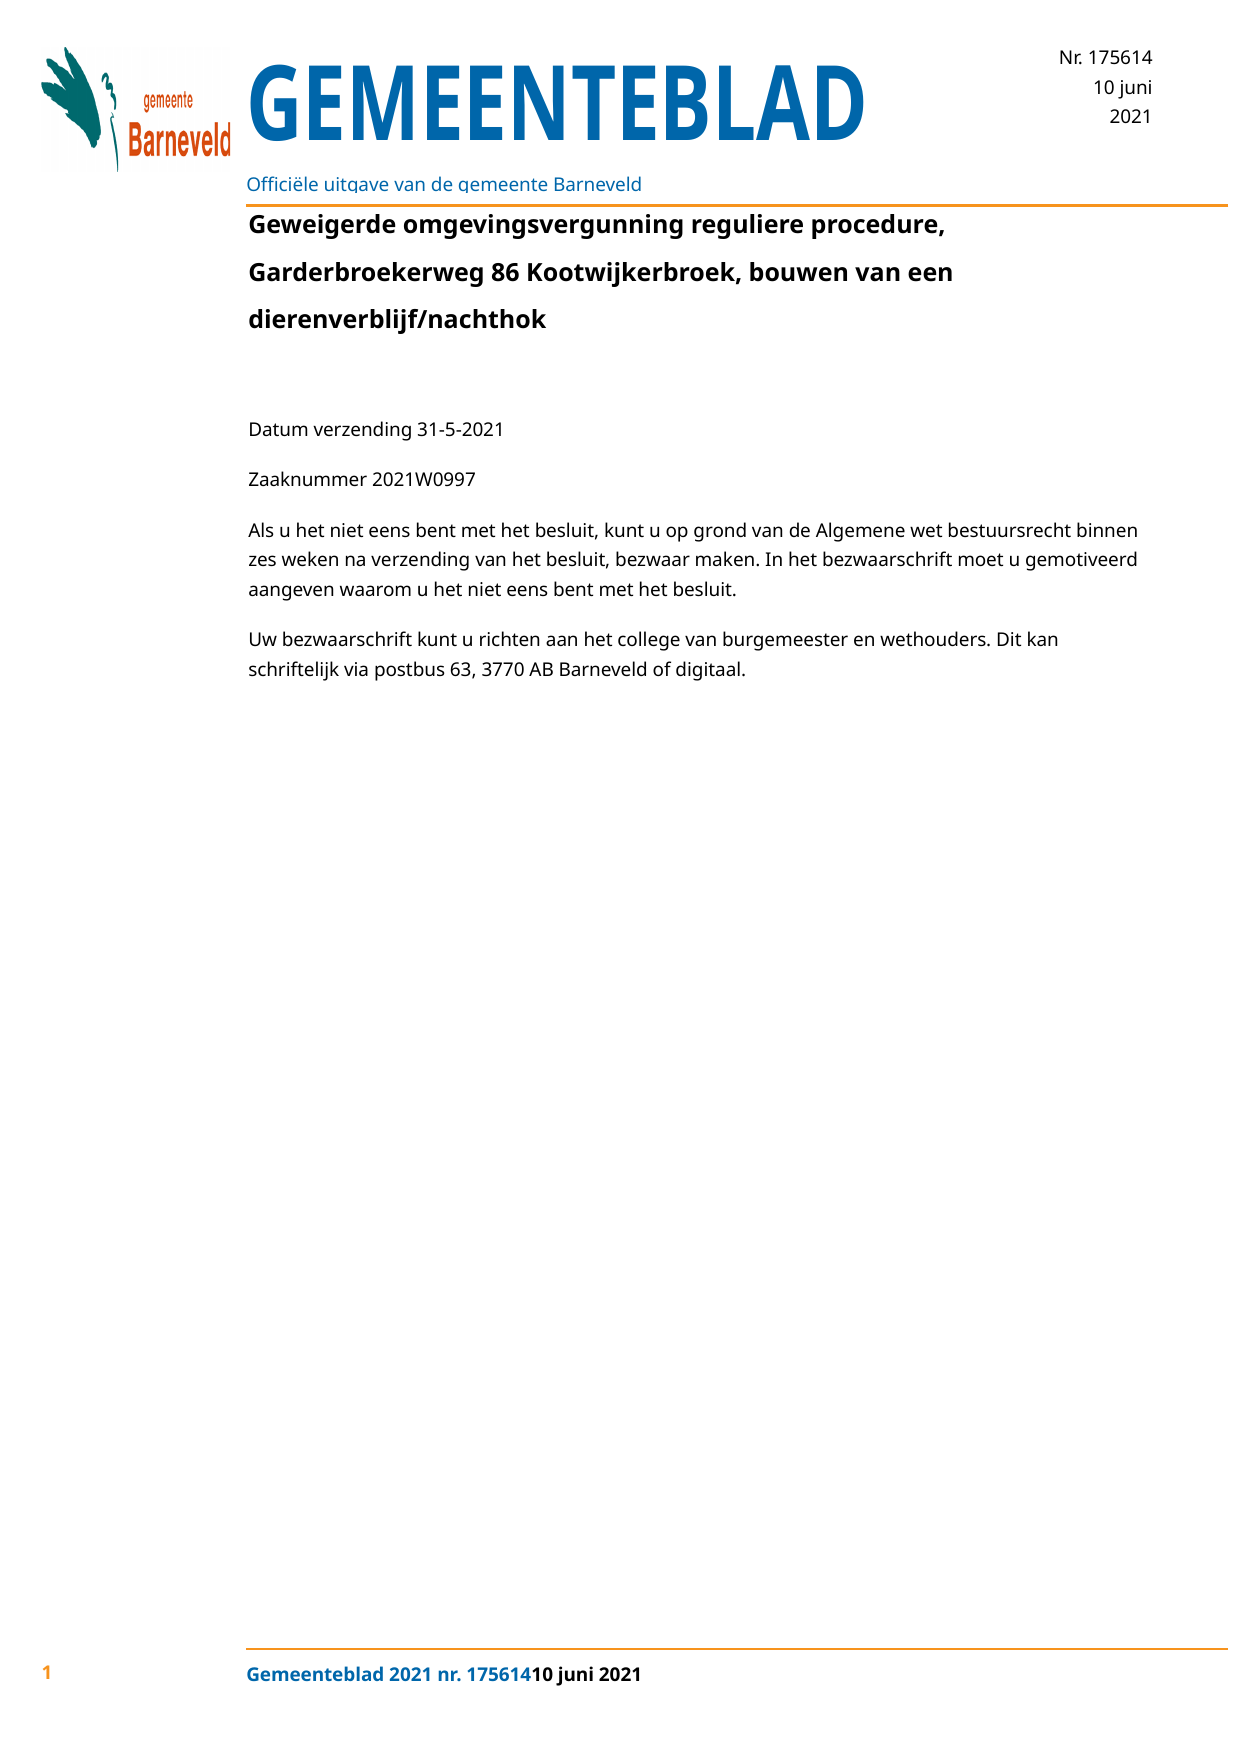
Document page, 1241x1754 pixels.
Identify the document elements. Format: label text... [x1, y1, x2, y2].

text Geweigerde omgevingsvergunning reguliere procedure, Garderbroekerweg 86 Kootwijkerbroek, bouwen van een dierenverblijf/nachthok [248, 207, 1152, 336]
text Als u het niet eens bent met het besluit, kunt u op grond van de Algemene wet bestuursrecht binnen zes weken na verzending van het besluit, bezwaar maken. In het bezwaarschrift moet u gemotiveerd aangeven waarom u het niet eens bent met het besluit. [248, 517, 1152, 602]
text Uw bezwaarschrift kunt u richten aan het college van burgemeester en wethouders. Dit kan schriftelijk via postbus 63, 3770 AB Barneveld of digitaal. [248, 626, 1152, 682]
text Zaaknummer 2021W0997 [248, 466, 1152, 492]
picture [41, 47, 231, 172]
text Datum verzending 31-5-2021 [248, 416, 1152, 442]
